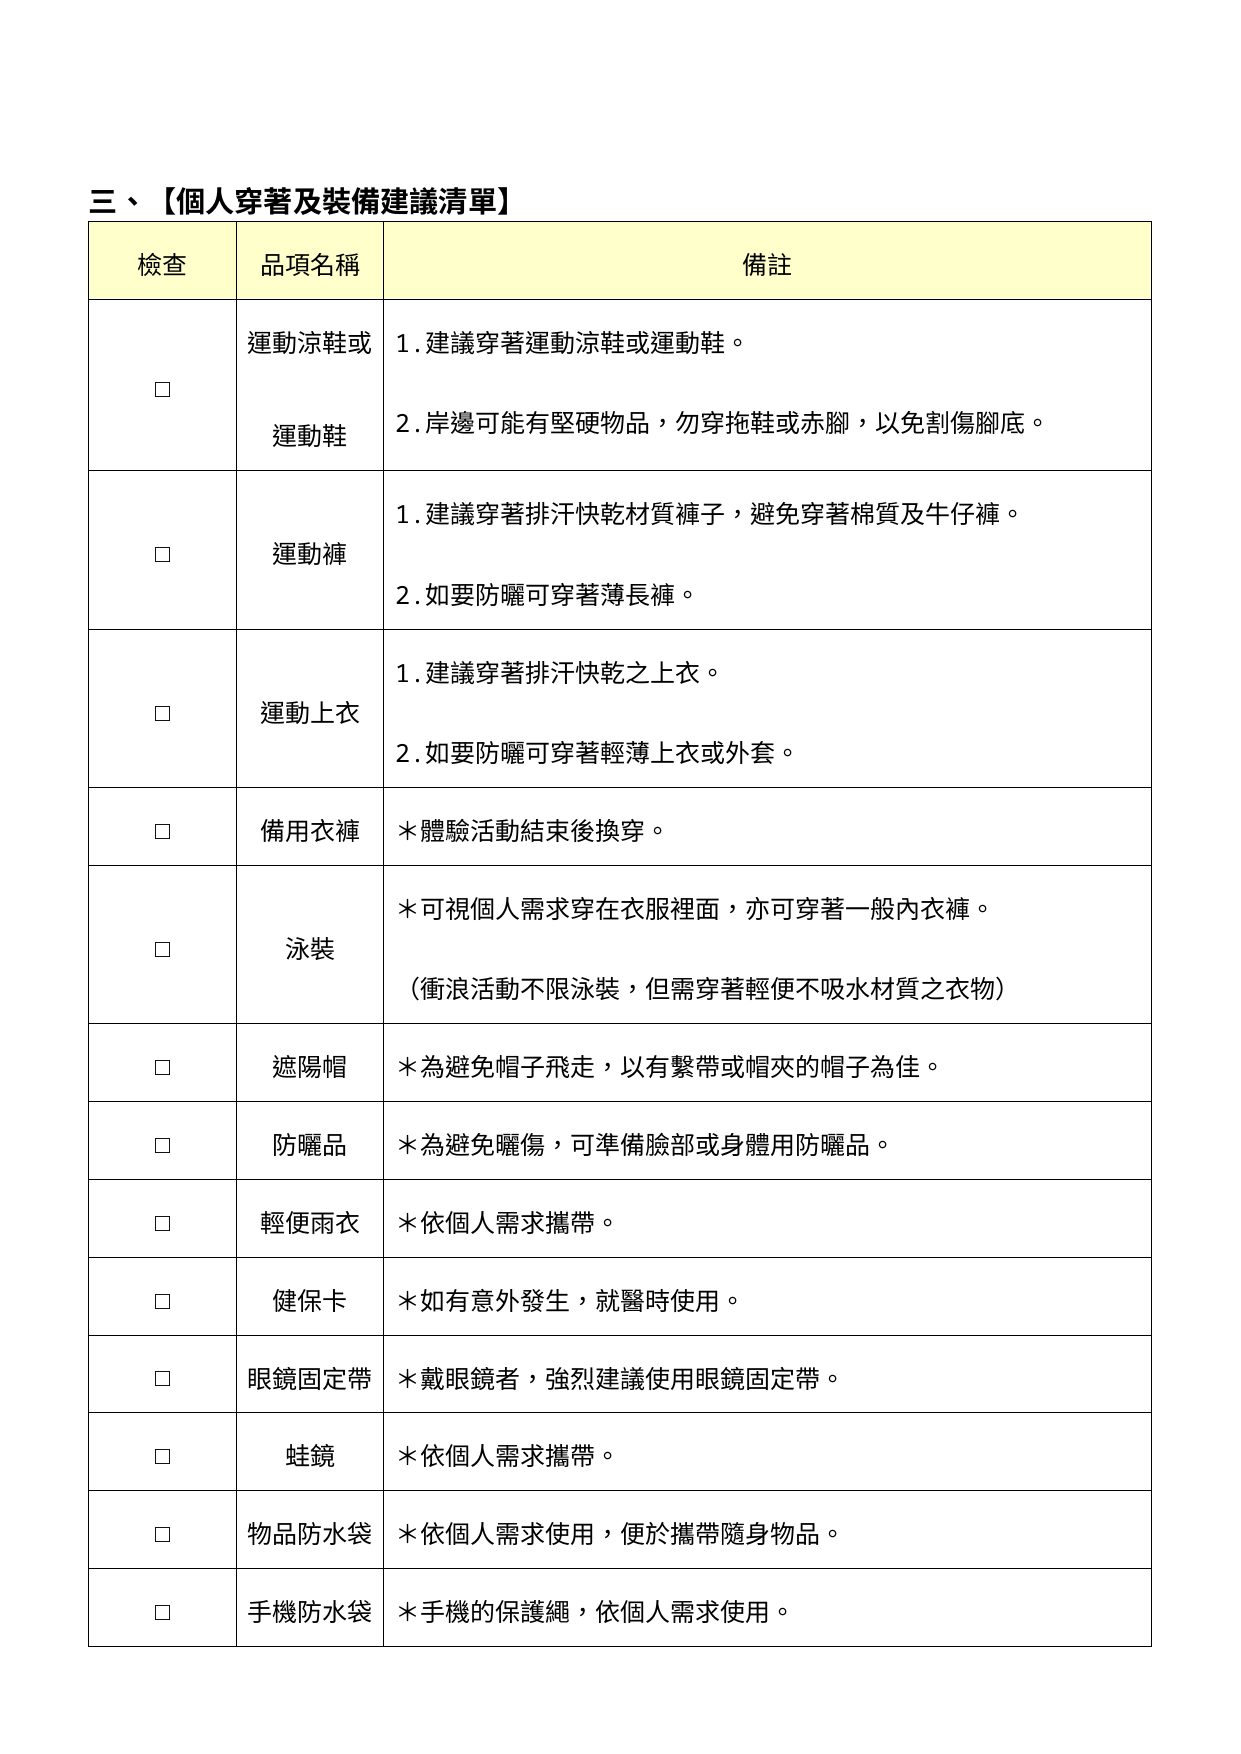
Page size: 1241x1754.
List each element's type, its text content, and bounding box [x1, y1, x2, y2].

table_cell 物品防水袋 [237, 1491, 383, 1568]
table_header 備註 [384, 222, 1151, 298]
text 三、【個人穿著及裝備建議清單】 [89, 158, 1152, 221]
table_cell 輕便雨衣 [237, 1180, 383, 1257]
table_cell 運動涼鞋或運動鞋 [237, 300, 383, 470]
table_cell 1.建議穿著排汗快乾之上衣。 2.如要防曬可穿著輕薄上衣或外套。 [384, 630, 1151, 787]
table_cell □ [89, 1413, 236, 1490]
table_cell ＊依個人需求攜帶。 [384, 1180, 1151, 1257]
table_cell □ [89, 1336, 236, 1412]
table_cell ＊如有意外發生，就醫時使用。 [384, 1258, 1151, 1334]
table_cell 健保卡 [237, 1258, 383, 1334]
table_cell □ [89, 1102, 236, 1179]
table_cell 1.建議穿著排汗快乾材質褲子，避免穿著棉質及牛仔褲。 2.如要防曬可穿著薄長褲。 [384, 471, 1151, 628]
table_cell □ [89, 788, 236, 865]
table_cell 眼鏡固定帶 [237, 1336, 383, 1412]
table_cell ＊為避免曬傷，可準備臉部或身體用防曬品。 [384, 1102, 1151, 1179]
table_cell ＊為避免帽子飛走，以有繫帶或帽夾的帽子為佳。 [384, 1024, 1151, 1101]
table_cell 泳裝 [237, 866, 383, 1023]
table_cell 蛙鏡 [237, 1413, 383, 1490]
table_cell □ [89, 1569, 236, 1646]
table_header 品項名稱 [237, 222, 383, 298]
table_cell □ [89, 300, 236, 470]
table_cell □ [89, 1024, 236, 1101]
table_cell □ [89, 471, 236, 628]
table_cell ＊依個人需求使用，便於攜帶隨身物品。 [384, 1491, 1151, 1568]
table_cell 1.建議穿著運動涼鞋或運動鞋。 2.岸邊可能有堅硬物品，勿穿拖鞋或赤腳，以免割傷腳底。 [384, 300, 1151, 470]
table_cell ＊手機的保護繩，依個人需求使用。 [384, 1569, 1151, 1646]
table_cell □ [89, 1258, 236, 1334]
table_cell 手機防水袋 [237, 1569, 383, 1646]
table_cell 運動褲 [237, 471, 383, 628]
table_cell 備用衣褲 [237, 788, 383, 865]
table_cell ＊戴眼鏡者，強烈建議使用眼鏡固定帶。 [384, 1336, 1151, 1412]
table_cell □ [89, 630, 236, 787]
table_cell ＊依個人需求攜帶。 [384, 1413, 1151, 1490]
table_cell □ [89, 1491, 236, 1568]
table_cell ＊可視個人需求穿在衣服裡面，亦可穿著一般內衣褲。 （衝浪活動不限泳裝，但需穿著輕便不吸水材質之衣物） [384, 866, 1151, 1023]
table_cell 運動上衣 [237, 630, 383, 787]
table_cell ＊體驗活動結束後換穿。 [384, 788, 1151, 865]
table_cell 遮陽帽 [237, 1024, 383, 1101]
table_cell □ [89, 866, 236, 1023]
table_cell 防曬品 [237, 1102, 383, 1179]
table_cell □ [89, 1180, 236, 1257]
table_header 檢查 [89, 222, 236, 298]
